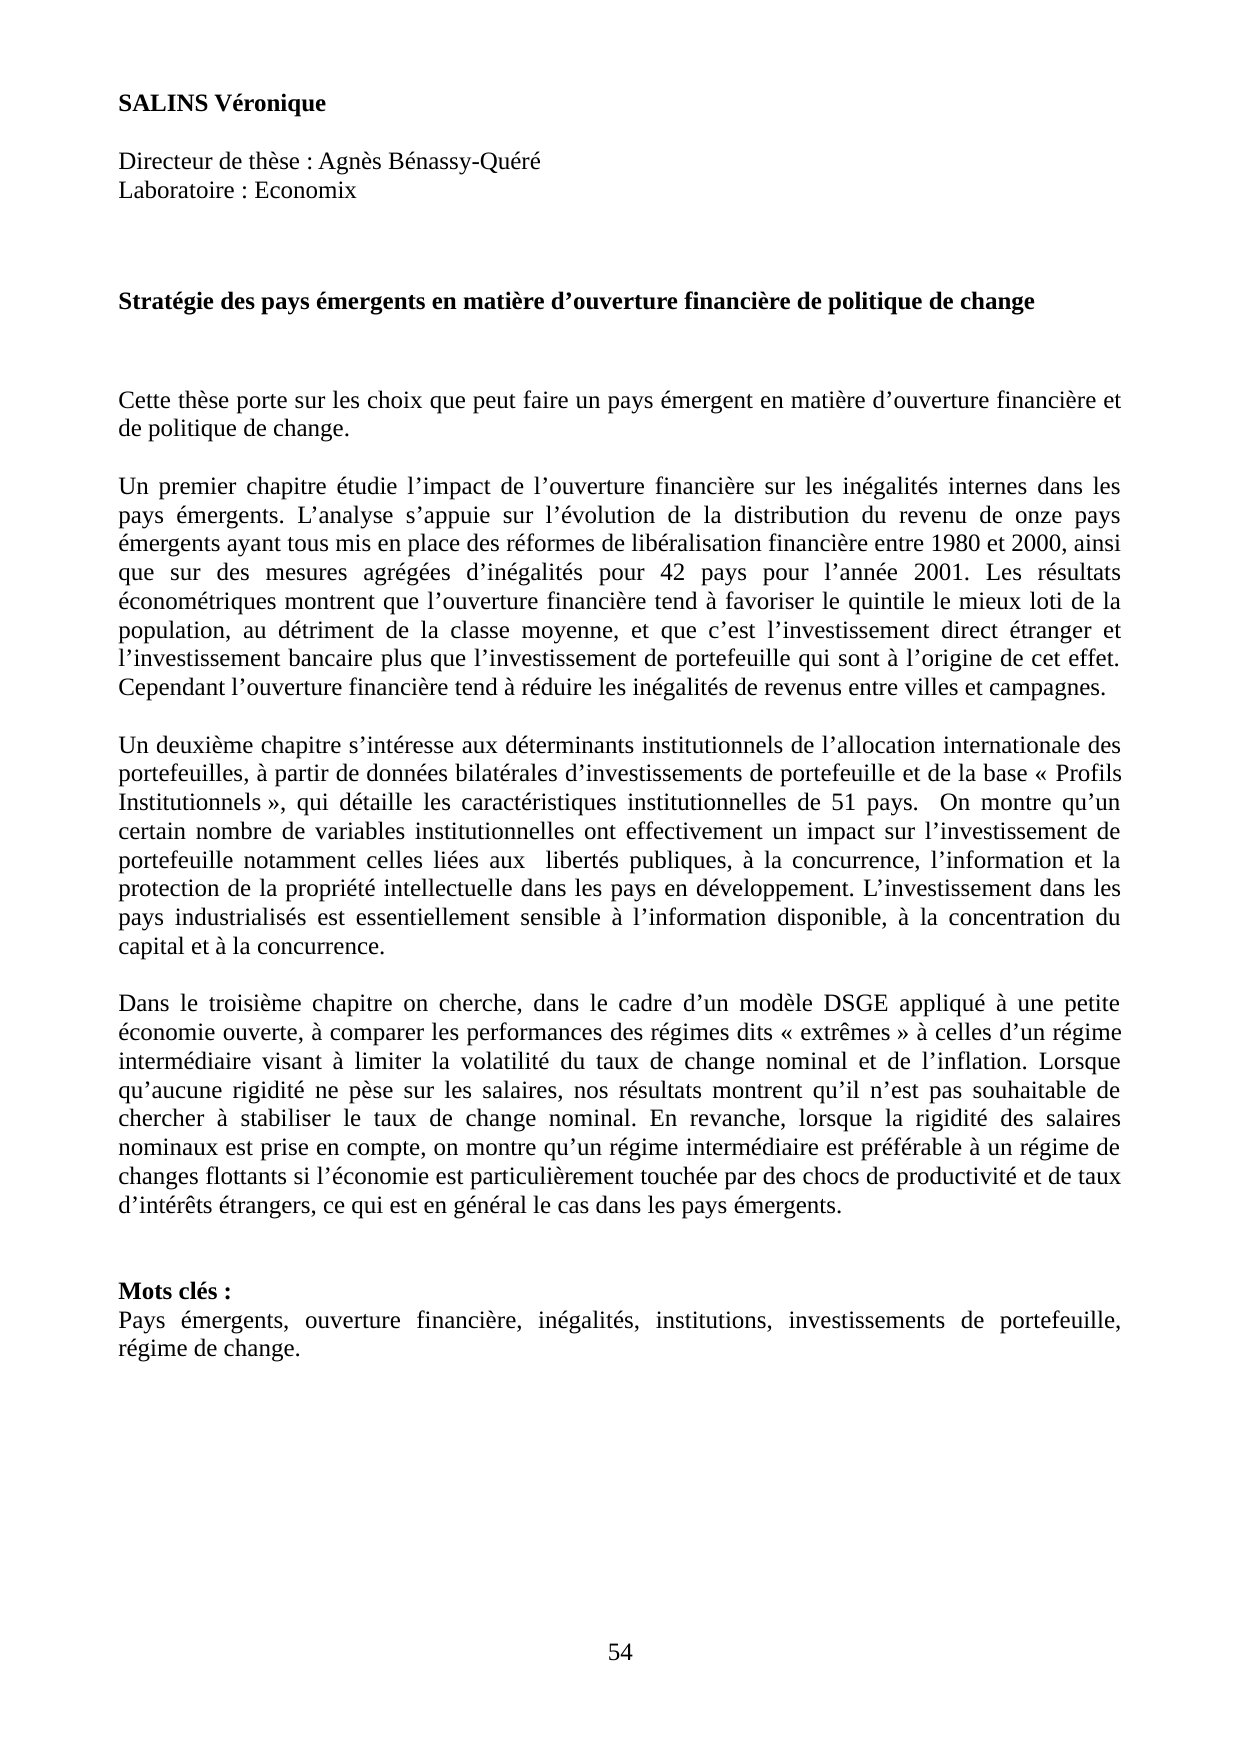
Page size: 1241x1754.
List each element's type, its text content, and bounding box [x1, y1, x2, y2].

text Pays émergents, ouverture financière, inégalités, institutions, investissements de portefeuille, régime de change. [118, 1305, 1122, 1362]
text Directeur de thèse : Agnès Bénassy-Quéré [118, 146, 1122, 175]
text Cette thèse porte sur les choix que peut faire un pays émergent en matière d’ouverture financière et de politique de change. [118, 385, 1122, 442]
text Un premier chapitre étudie l’impact de l’ouverture financière sur les inégalités internes dans les pays émergents. L’analyse s’appuie sur l’évolution de la distribution du revenu de onze pays émergents ayant tous mis en place des réformes de libéralisation financière entre 1980 et 2000, ainsi que sur des mesures agrégées d’inégalités pour 42 pays pour l’année 2001. Les résultats économétriques montrent que l’ouverture financière tend à favoriser le quintile le mieux loti de la population, au détriment de la classe moyenne, et que c’est l’investissement direct étranger et l’investissement bancaire plus que l’investissement de portefeuille qui sont à l’origine de cet effet. Cependant l’ouverture financière tend à réduire les inégalités de revenus entre villes et campagnes. [118, 471, 1122, 701]
text Un deuxième chapitre s’intéresse aux déterminants institutionnels de l’allocation internationale des portefeuilles, à partir de données bilatérales d’investissements de portefeuille et de la base « Profils Institutionnels », qui détaille les caractéristiques institutionnelles de 51 pays. On montre qu’un certain nombre de variables institutionnelles ont effectivement un impact sur l’investissement de portefeuille notamment celles liées aux libertés publiques, à la concurrence, l’information et la protection de la propriété intellectuelle dans les pays en développement. L’investissement dans les pays industrialisés est essentiellement sensible à l’information disponible, à la concentration du capital et à la concurrence. [118, 730, 1122, 960]
text Stratégie des pays émergents en matière d’ouverture financière de politique de change [118, 286, 1122, 315]
text Laboratoire : Economix [118, 175, 1122, 203]
text SALINS Véronique [118, 88, 1122, 117]
text Mots clés : [118, 1276, 1122, 1305]
text Dans le troisième chapitre on cherche, dans le cadre d’un modèle DSGE appliqué à une petite économie ouverte, à comparer les performances des régimes dits « extrêmes » à celles d’un régime intermédiaire visant à limiter la volatilité du taux de change nominal et de l’inflation. Lorsque qu’aucune rigidité ne pèse sur les salaires, nos résultats montrent qu’il n’est pas souhaitable de chercher à stabiliser le taux de change nominal. En revanche, lorsque la rigidité des salaires nominaux est prise en compte, on montre qu’un régime intermédiaire est préférable à un régime de changes flottants si l’économie est particulièrement touchée par des chocs de productivité et de taux d’intérêts étrangers, ce qui est en général le cas dans les pays émergents. [118, 988, 1122, 1218]
